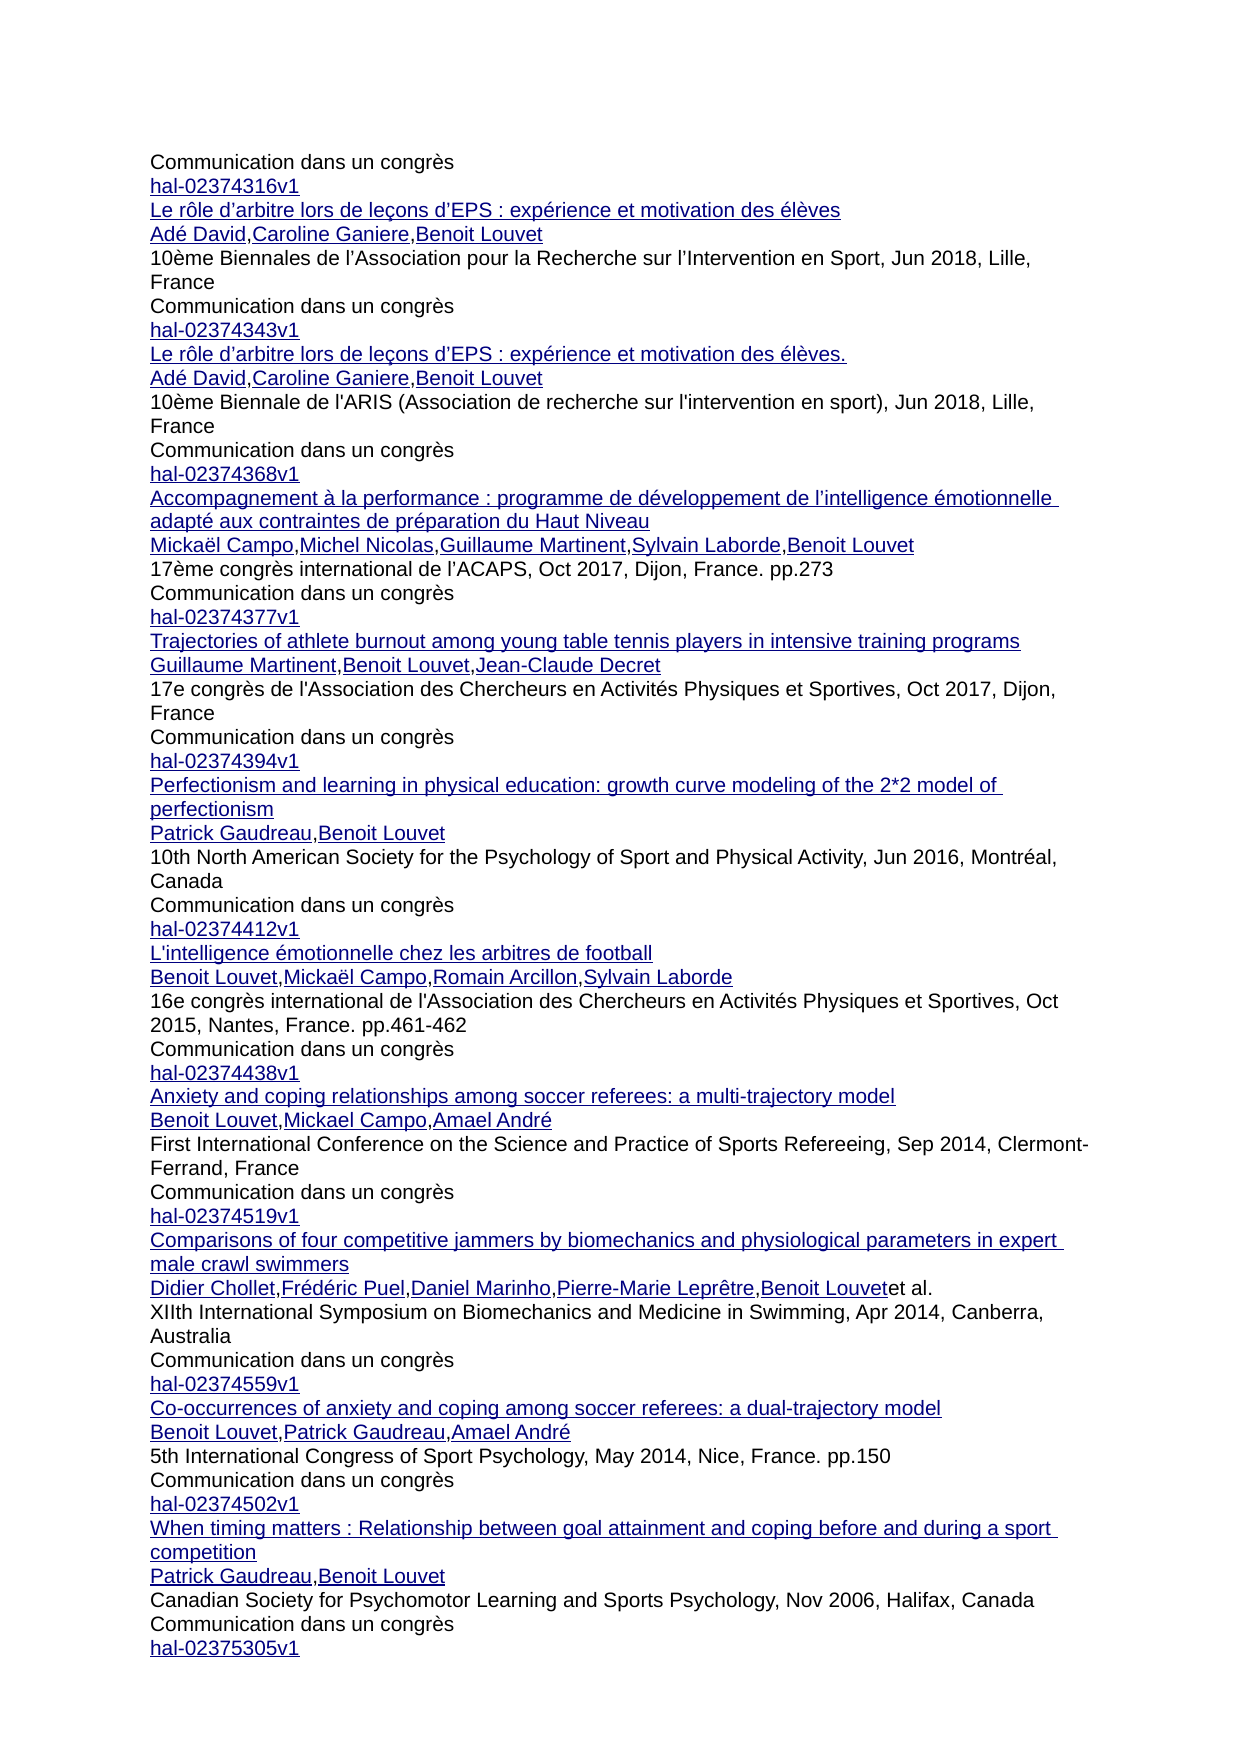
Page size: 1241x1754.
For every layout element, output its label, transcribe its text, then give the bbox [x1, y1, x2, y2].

table_cell Trajectories of athlete burnout among young table tennis players in intensive training programs Guillaume Martinent,Benoit Louvet,Jean-Claude Decret 17e congrès de l'Association des Chercheurs en Activités Physiques et Sportives, Oct 2017, Dijon, France Communication dans un congrès hal-02374394v1 [150, 629, 1090, 773]
table_cell When timing matters : Relationship between goal attainment and coping before and during a sport competition Patrick Gaudreau,Benoit Louvet Canadian Society for Psychomotor Learning and Sports Psychology, Nov 2006, Halifax, Canada Communication dans un congrès hal-02375305v1 [150, 1516, 1090, 1659]
table_cell Perfectionism and learning in physical education: growth curve modeling of the 2*2 model of perfectionism Patrick Gaudreau,Benoit Louvet 10th North American Society for the Psychology of Sport and Physical Activity, Jun 2016, Montréal, Canada Communication dans un congrès hal-02374412v1 [150, 773, 1090, 941]
table_cell Communication dans un congrès hal-02374316v1 [150, 150, 1090, 198]
table_cell Le rôle d’arbitre lors de leçons d’EPS : expérience et motivation des élèves. Adé David,Caroline Ganiere,Benoit Louvet 10ème Biennale de l'ARIS (Association de recherche sur l'intervention en sport), Jun 2018, Lille, France Communication dans un congrès hal-02374368v1 [150, 342, 1090, 485]
table_cell Anxiety and coping relationships among soccer referees: a multi-trajectory model Benoit Louvet,Mickael Campo,Amael André First International Conference on the Science and Practice of Sports Refereeing, Sep 2014, Clermont-Ferrand, France Communication dans un congrès hal-02374519v1 [150, 1084, 1090, 1228]
table_cell Le rôle d’arbitre lors de leçons d’EPS : expérience et motivation des élèves Adé David,Caroline Ganiere,Benoit Louvet 10ème Biennales de l’Association pour la Recherche sur l’Intervention en Sport, Jun 2018, Lille, France Communication dans un congrès hal-02374343v1 [150, 198, 1090, 342]
table_cell Co-occurrences of anxiety and coping among soccer referees: a dual-trajectory model Benoit Louvet,Patrick Gaudreau,Amael André 5th International Congress of Sport Psychology, May 2014, Nice, France. pp.150 Communication dans un congrès hal-02374502v1 [150, 1396, 1090, 1516]
table_cell L'intelligence émotionnelle chez les arbitres de football Benoit Louvet,Mickaël Campo,Romain Arcillon,Sylvain Laborde 16e congrès international de l'Association des Chercheurs en Activités Physiques et Sportives, Oct 2015, Nantes, France. pp.461-462 Communication dans un congrès hal-02374438v1 [150, 941, 1090, 1084]
table_cell Accompagnement à la performance : programme de développement de l’intelligence émotionnelle adapté aux contraintes de préparation du Haut Niveau Mickaël Campo,Michel Nicolas,Guillaume Martinent,Sylvain Laborde,Benoit Louvet 17ème congrès international de l’ACAPS, Oct 2017, Dijon, France. pp.273 Communication dans un congrès hal-02374377v1 [150, 485, 1090, 629]
table_cell Comparisons of four competitive jammers by biomechanics and physiological parameters in expert male crawl swimmers Didier Chollet,Frédéric Puel,Daniel Marinho,Pierre-Marie Leprêtre,Benoit Louvetet al. XIIth International Symposium on Biomechanics and Medicine in Swimming, Apr 2014, Canberra, Australia Communication dans un congrès hal-02374559v1 [150, 1228, 1090, 1396]
